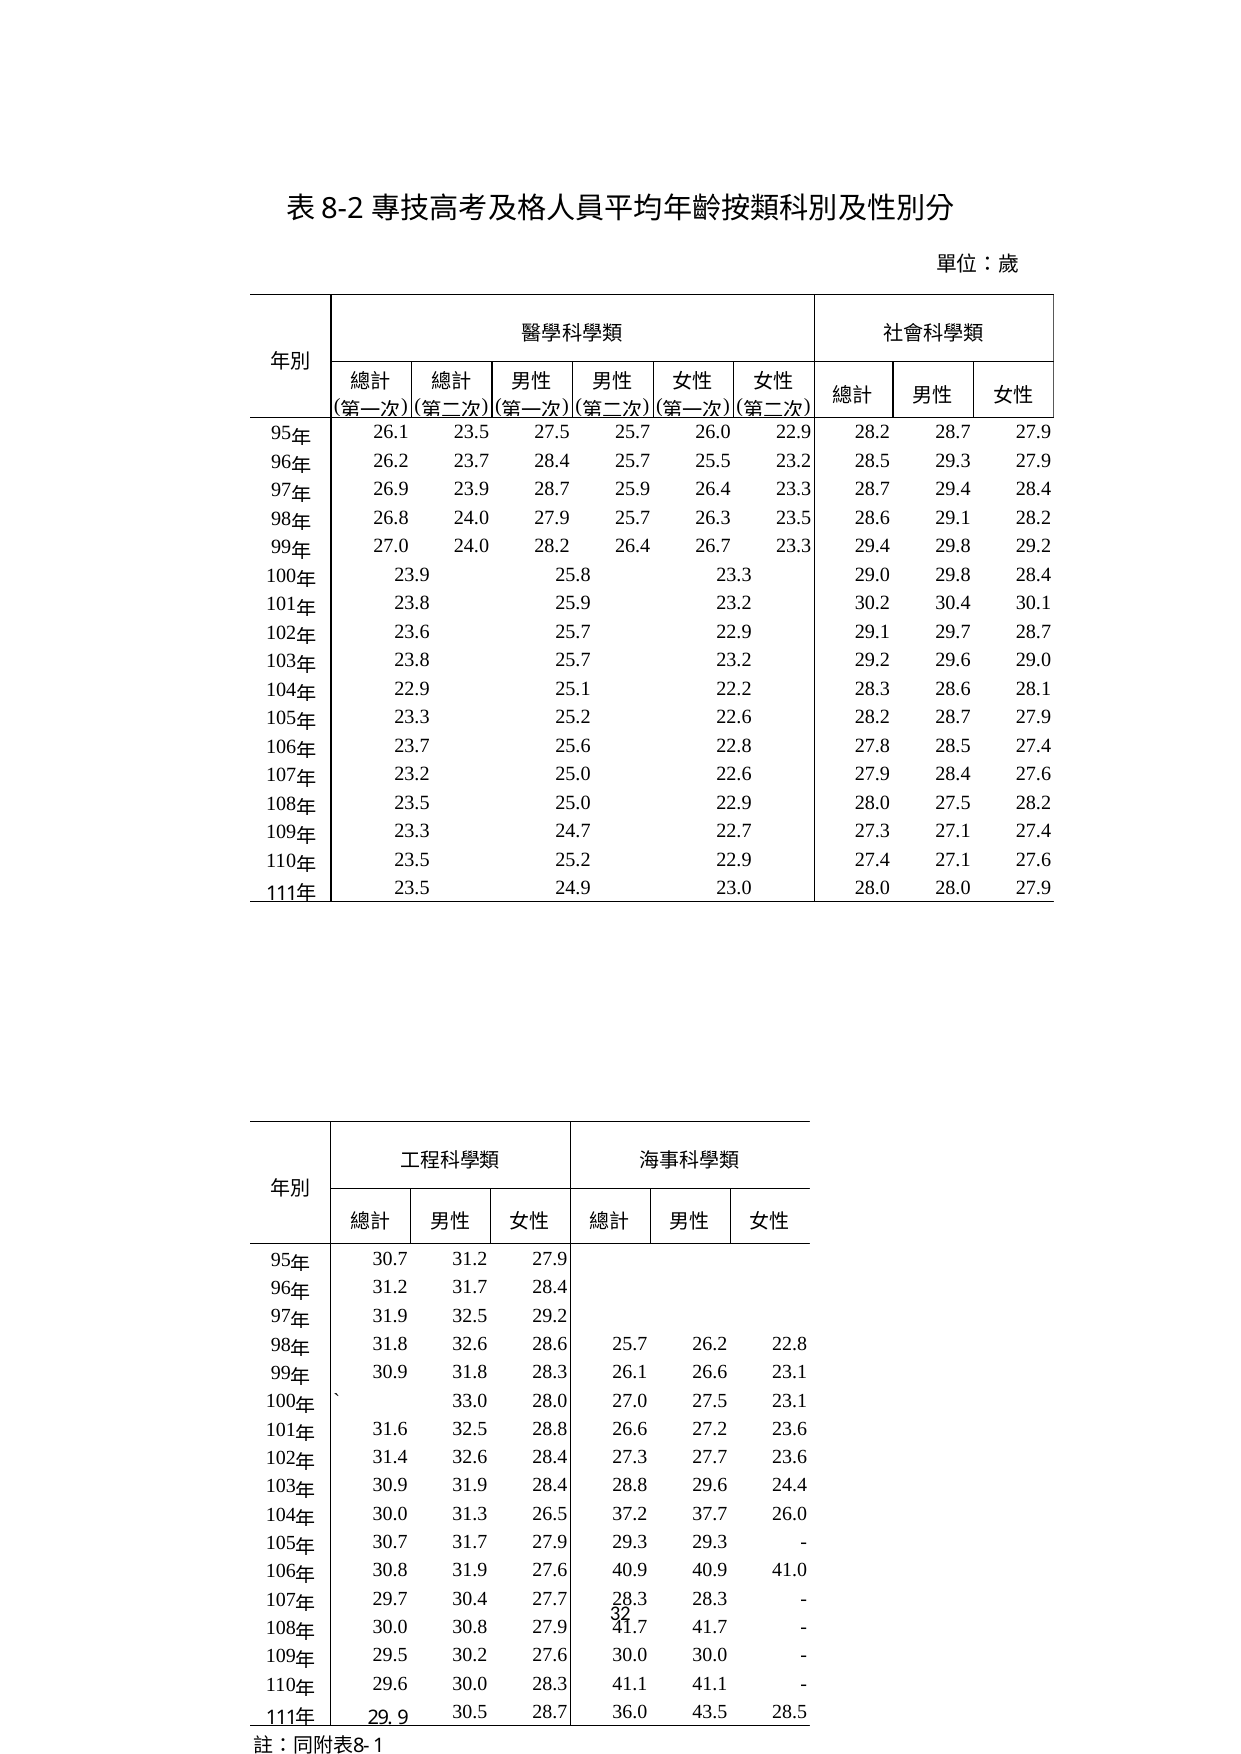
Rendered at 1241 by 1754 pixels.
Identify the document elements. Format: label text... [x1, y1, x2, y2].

text 表8-2 專技高考及格人員平均年齡按類科別及性別分 [148, 162, 1092, 237]
text 單位：歲 [148, 237, 1019, 275]
